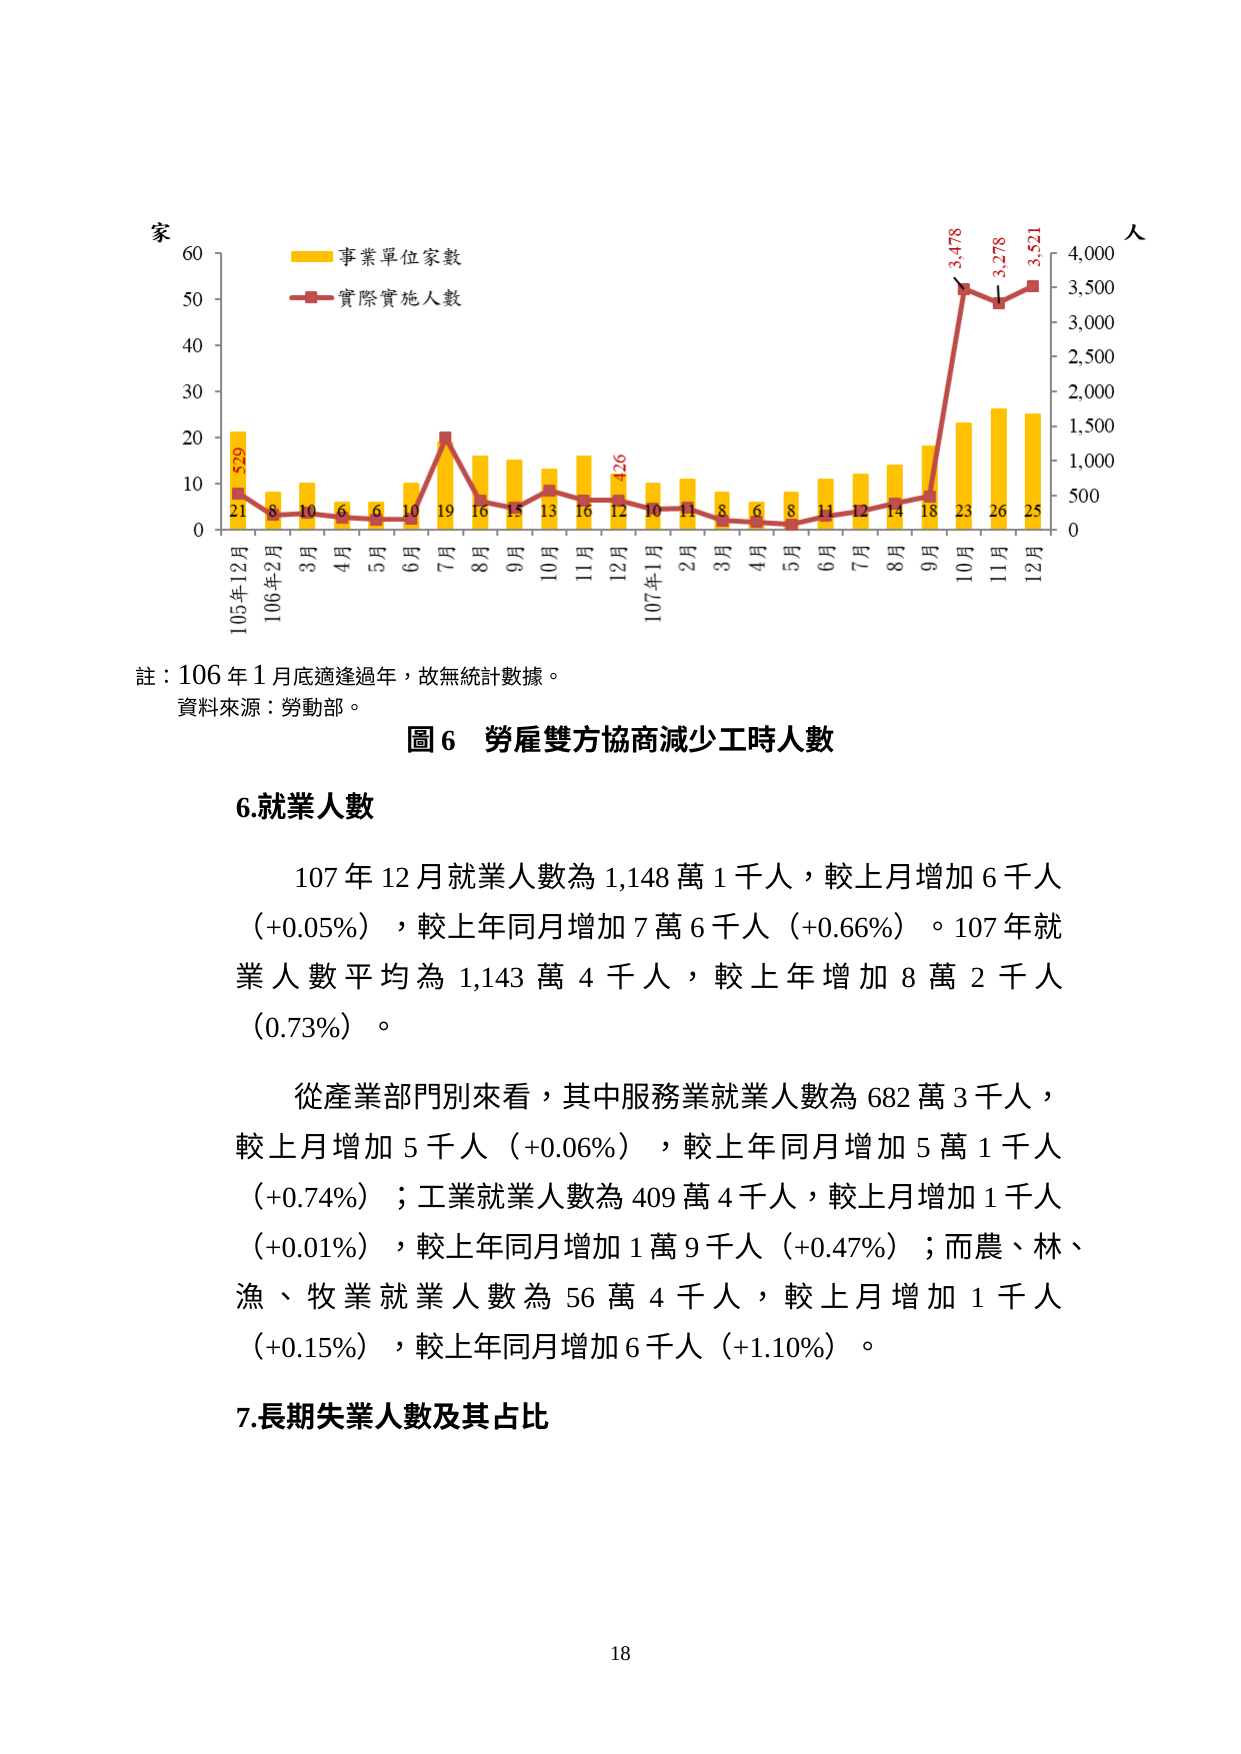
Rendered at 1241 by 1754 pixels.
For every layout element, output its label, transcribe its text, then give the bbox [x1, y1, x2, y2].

subtitle 6.就業人數 [236, 778, 1063, 828]
subtitle 7.長期失業人數及其占比 [236, 1387, 1063, 1437]
text 註：106年1月底適逢過年，故無統計數據。 [136, 657, 1063, 690]
picture [135, 206, 1163, 657]
text 從產業部門別來看，其中服務業就業人數為682萬3千人，較上月增加5千人（+0.06%），較上年同月增加5萬1千人（+0.74%）；工業就業人數為409萬4千人，較上月增加1千人（+0.01%），較上年同月增加1萬9千人（+0.47%）；而農、林、漁、牧業就業人數為56萬4千人，較上月增加1千人（+0.15%），較上年同月增加6千人（+1.10%）。 [236, 1067, 1063, 1367]
text 107年12月就業人數為1,148萬1千人，較上月增加6千人（+0.05%），較上年同月增加7萬6千人（+0.66%）。107年就業人數平均為1,143萬4千人，較上年增加8萬2千人（0.73%）。 [236, 848, 1063, 1048]
text 圖6 勞雇雙方協商減少工時人數 [177, 721, 1063, 758]
text 資料來源：勞動部。 [177, 696, 1063, 721]
